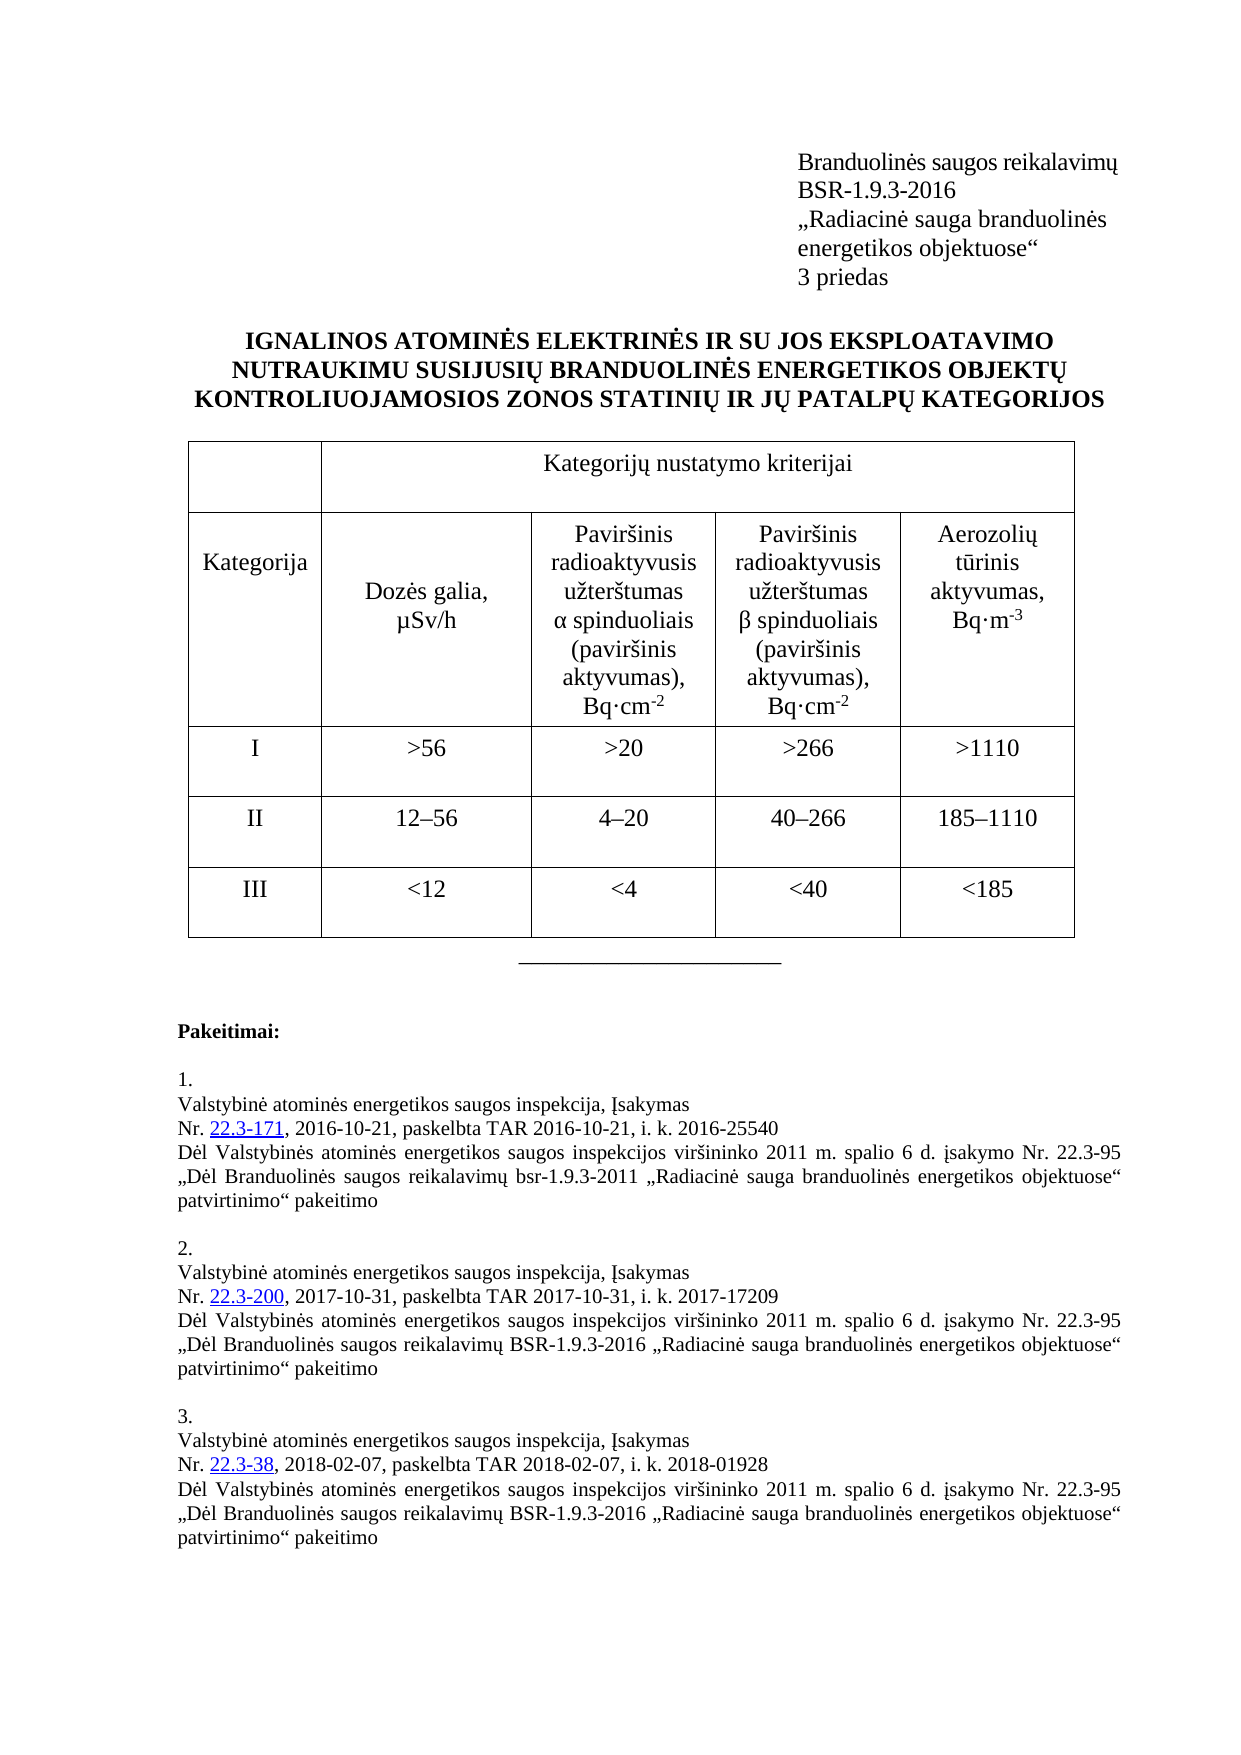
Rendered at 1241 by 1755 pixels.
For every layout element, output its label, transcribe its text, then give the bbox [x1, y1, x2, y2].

table_cell 4–20 [532, 797, 715, 867]
text „Radiacinė sauga branduolinės [797, 204, 1122, 233]
text Dėl Valstybinės atominės energetikos saugos inspekcijos viršininko 2011 m. spalio 6 d. įsakymo Nr. 22.3-95 „Dėl Branduolinės saugos reikalavimų BSR-1.9.3-2016 „Radiacinė sauga branduolinės energetikos objektuose“ patvirtinimo“ pakeitimo [177, 1476, 1122, 1549]
table_cell III [189, 868, 321, 937]
table_cell Paviršinis radioaktyvusis užterštumas β spinduoliais (paviršinis aktyvumas), Bq·cm-2 [716, 513, 900, 726]
text Nr. 22.3-171, 2016-10-21, paskelbta TAR 2016-10-21, i. k. 2016-25540 [177, 1116, 1122, 1139]
table_header Kategorijų nustatymo kriterijai [322, 442, 1074, 512]
text Pakeitimai: [177, 1019, 1122, 1043]
table_cell >266 [716, 727, 900, 796]
table_cell <4 [532, 868, 715, 937]
text Valstybinė atominės energetikos saugos inspekcija, Įsakymas [177, 1260, 1122, 1284]
text BSR-1.9.3-2016 [797, 176, 1122, 204]
table_cell <40 [716, 868, 900, 937]
text Branduolinės saugos reikalavimų [797, 147, 1122, 176]
table_cell I [189, 727, 321, 796]
text Ignalinos Atominės Elektrinės ir su jos eksploatavimo nutraukimu susijusių BRANDUOLINĖS ENERGETIKOS OBJEKTŲ KONTROLIUOJAMOSIOS ZONOS statinių IR JŲ PATALPŲ KATEGORIJOS [177, 326, 1122, 412]
text _____________________ [177, 938, 1122, 967]
table_cell <185 [901, 868, 1074, 937]
text Nr. 22.3-38, 2018-02-07, paskelbta TAR 2018-02-07, i. k. 2018-01928 [177, 1452, 1122, 1476]
text 3 priedas [797, 262, 1122, 291]
table_cell II [189, 797, 321, 867]
table_cell Dozės galia, µSv/h [322, 513, 531, 726]
text Dėl Valstybinės atominės energetikos saugos inspekcijos viršininko 2011 m. spalio 6 d. įsakymo Nr. 22.3-95 „Dėl Branduolinės saugos reikalavimų BSR-1.9.3-2016 „Radiacinė sauga branduolinės energetikos objektuose“ patvirtinimo“ pakeitimo [177, 1308, 1122, 1380]
text Valstybinė atominės energetikos saugos inspekcija, Įsakymas [177, 1091, 1122, 1116]
text 3. [177, 1404, 1122, 1428]
table_cell 40–266 [716, 797, 900, 867]
text Nr. 22.3-200, 2017-10-31, paskelbta TAR 2017-10-31, i. k. 2017-17209 [177, 1284, 1122, 1308]
table_cell Aerozolių tūrinis aktyvumas, Bq·m-3 [901, 513, 1074, 726]
table_cell Kategorija [189, 513, 321, 726]
table_cell <12 [322, 868, 531, 937]
table_cell Paviršinis radioaktyvusis užterštumas α spinduoliais (paviršinis aktyvumas), Bq·cm-2 [532, 513, 715, 726]
text 2. [177, 1236, 1122, 1260]
table_cell >1110 [901, 727, 1074, 796]
table_header [189, 442, 321, 512]
text 1. [177, 1067, 1122, 1091]
text Valstybinė atominės energetikos saugos inspekcija, Įsakymas [177, 1428, 1122, 1452]
table_cell 185–1110 [901, 797, 1074, 867]
table_cell 12–56 [322, 797, 531, 867]
text Dėl Valstybinės atominės energetikos saugos inspekcijos viršininko 2011 m. spalio 6 d. įsakymo Nr. 22.3-95 „Dėl Branduolinės saugos reikalavimų bsr-1.9.3-2011 „Radiacinė sauga branduolinės energetikos objektuose“ patvirtinimo“ pakeitimo [177, 1139, 1122, 1212]
table_cell >20 [532, 727, 715, 796]
table_cell >56 [322, 727, 531, 796]
text energetikos objektuose“ [797, 233, 1122, 262]
